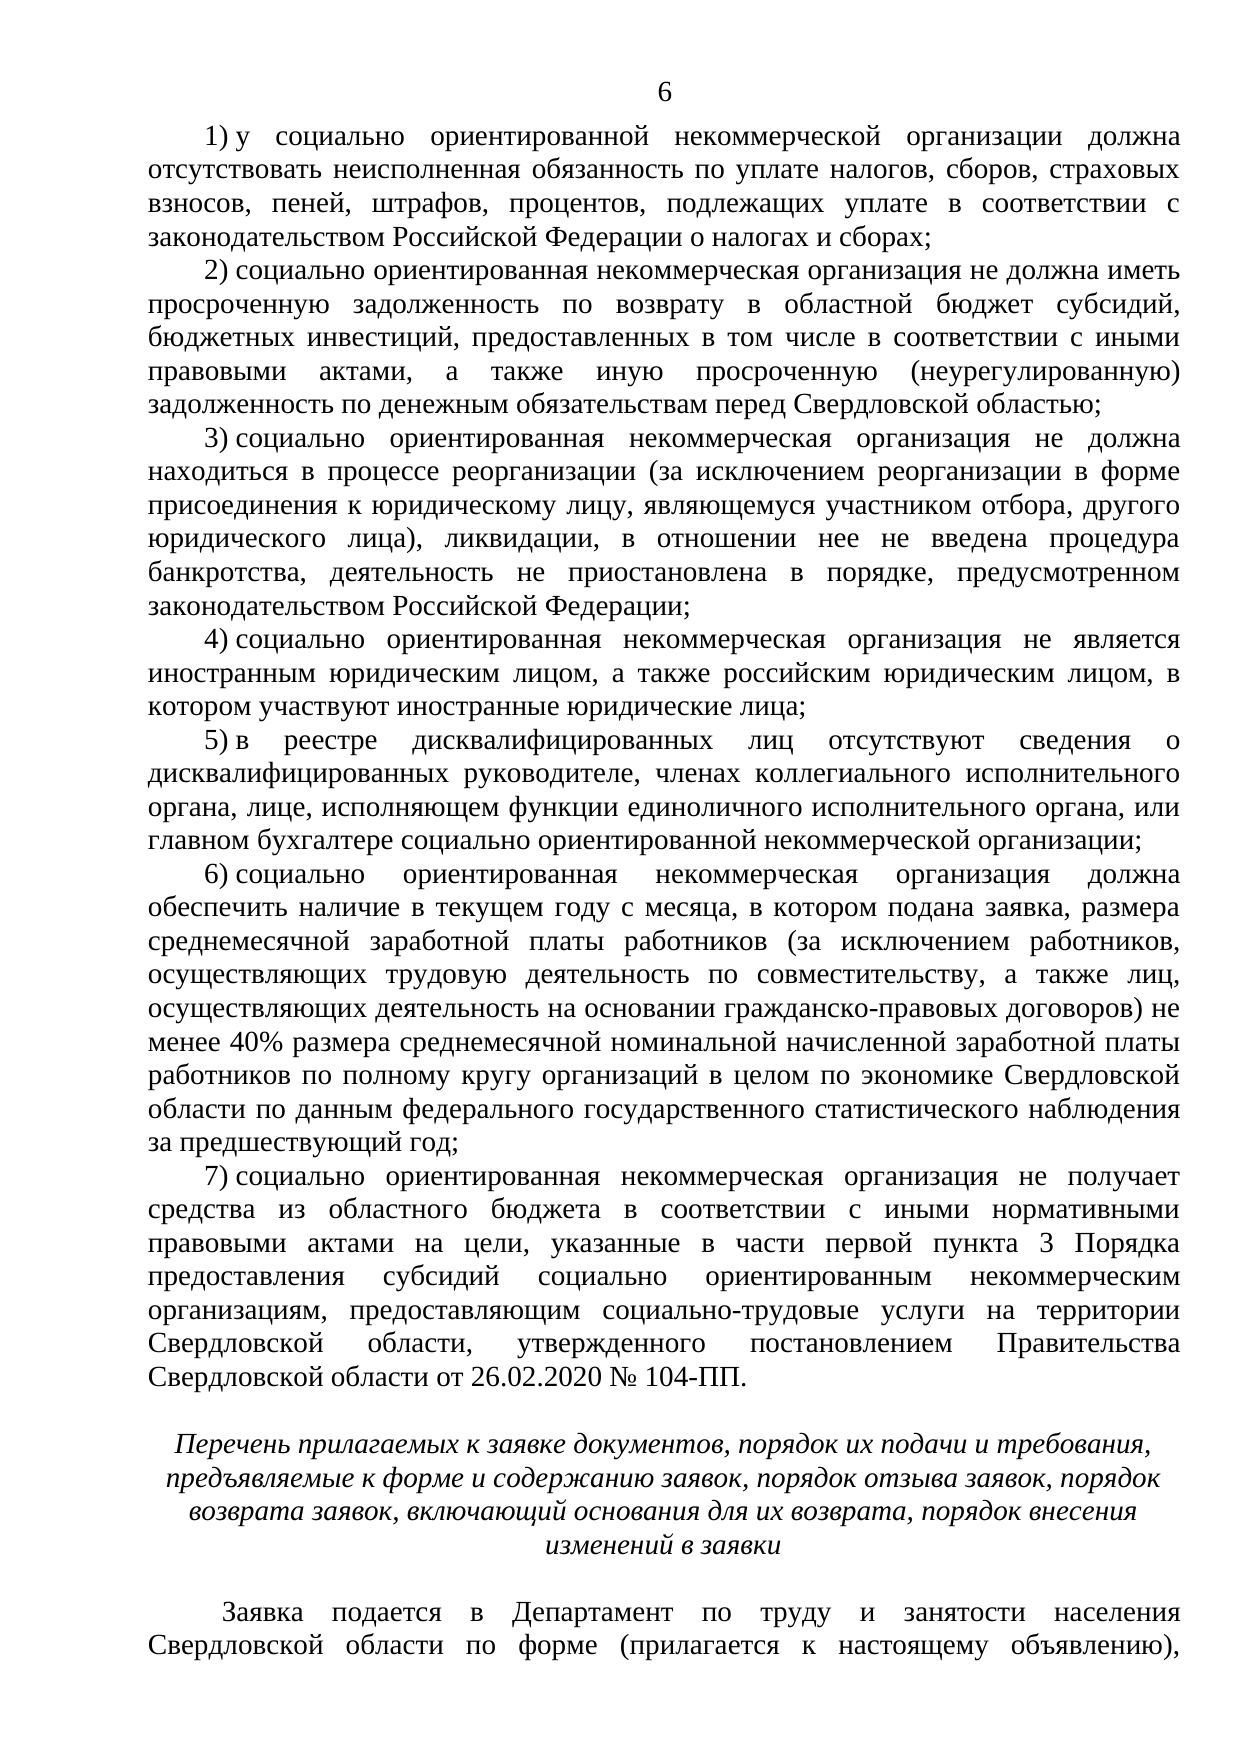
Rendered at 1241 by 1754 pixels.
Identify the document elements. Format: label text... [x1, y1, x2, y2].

text 7) социально ориентированная некоммерческая организация не получает средства из областного бюджета в соответствии с иными нормативными правовыми актами на цели, указанные в части первой пункта 3 Порядка предоставления субсидий социально ориентированным некоммерческим организациям, предоставляющим социально-трудовые услуги на территории Свердловской области, утвержденного постановлением Правительства Свердловской области от 26.02.2020 № 104-ПП. [148, 1158, 1181, 1393]
text 2) социально ориентированная некоммерческая организация не должна иметь просроченную задолженность по возврату в областной бюджет субсидий, бюджетных инвестиций, предоставленных в том числе в соответствии с иными правовыми актами, а также иную просроченную (неурегулированную) задолженность по денежным обязательствам перед Свердловской областью; [148, 252, 1181, 420]
text Заявка подается в Департамент по труду и занятости населения Свердловской области по форме (прилагается к настоящему объявлению), [148, 1594, 1181, 1661]
text 5) в реестре дисквалифицированных лиц отсутствуют сведения о дисквалифицированных руководителе, членах коллегиального исполнительного органа, лице, исполняющем функции единоличного исполнительного органа, или главном бухгалтере социально ориентированной некоммерческой организации; [148, 722, 1181, 856]
text 1) у социально ориентированной некоммерческой организации должна отсутствовать неисполненная обязанность по уплате налогов, сборов, страховых взносов, пеней, штрафов, процентов, подлежащих уплате в соответствии с законодательством Российской Федерации о налогах и сборах; [148, 118, 1181, 252]
text 3) социально ориентированная некоммерческая организация не должна находиться в процессе реорганизации (за исключением реорганизации в форме присоединения к юридическому лицу, являющемуся участником отбора, другого юридического лица), ликвидации, в отношении нее не введена процедура банкротства, деятельность не приостановлена в порядке, предусмотренном законодательством Российской Федерации; [148, 420, 1181, 621]
text 6) социально ориентированная некоммерческая организация должна обеспечить наличие в текущем году с месяца, в котором подана заявка, размера среднемесячной заработной платы работников (за исключением работников, осуществляющих трудовую деятельность по совместительству, а также лиц, осуществляющих деятельность на основании гражданско-правовых договоров) не менее 40% размера среднемесячной номинальной начисленной заработной платы работников по полному кругу организаций в целом по экономике Свердловской области по данным федерального государственного статистического наблюдения за предшествующий год; [148, 856, 1181, 1158]
text 4) социально ориентированная некоммерческая организация не является иностранным юридическим лицом, а также российским юридическим лицом, в котором участвуют иностранные юридические лица; [148, 621, 1181, 722]
text Перечень прилагаемых к заявке документов, порядок их подачи и требования, предъявляемые к форме и содержанию заявок, порядок отзыва заявок, порядок возврата заявок, включающий основания для их возврата, порядок внесения изменений в заявки [148, 1426, 1181, 1560]
